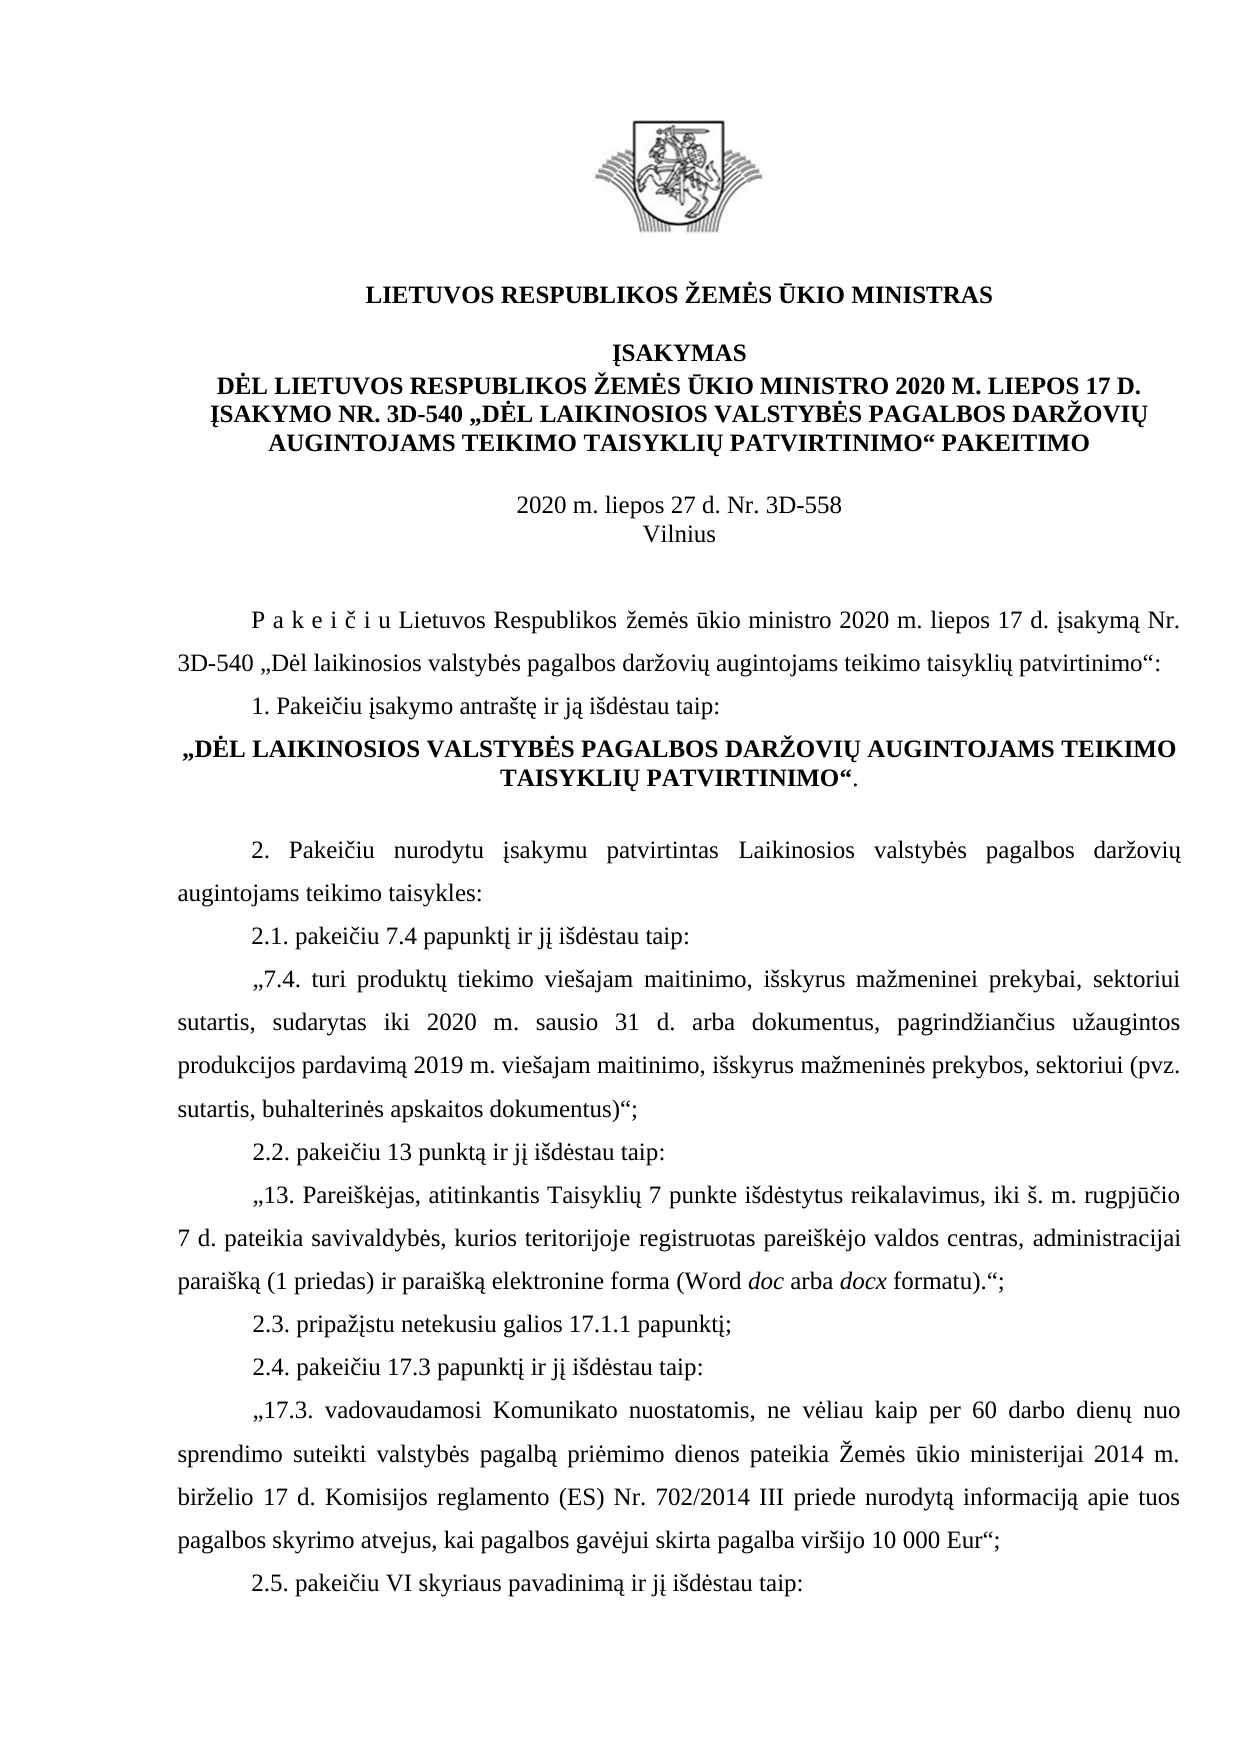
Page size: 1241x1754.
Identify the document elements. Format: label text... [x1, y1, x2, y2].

text LIETUVOS RESPUBLIKOS ŽEMĖS ŪKIO MINISTRAS [177, 280, 1181, 309]
text „13. Pareiškėjas, atitinkantis Taisyklių 7 punkte išdėstytus reikalavimus, iki š. m. rugpjūčio 7 d. pateikia savivaldybės, kurios teritorijoje registruotas pareiškėjo valdos centras, administracijai paraišką (1 priedas) ir paraišką elektronine forma (Word doc arba docx formatu).“; [177, 1180, 1181, 1295]
text 2020 m. liepos 27 d. Nr. 3D-558 [177, 490, 1181, 519]
text ĮSAKYMAS [177, 338, 1181, 366]
text 2.3. pripažįstu netekusiu galios 17.1.1 papunktį; [177, 1309, 1181, 1338]
text 2.4. pakeičiu 17.3 papunktį ir jį išdėstau taip: [177, 1352, 1181, 1381]
text „17.3. vadovaudamosi Komunikato nuostatomis, ne vėliau kaip per 60 darbo dienų nuo sprendimo suteikti valstybės pagalbą priėmimo dienos pateikia Žemės ūkio ministerijai 2014 m. birželio 17 d. Komisijos reglamento (ES) Nr. 702/2014 III priede nurodytą informaciją apie tuos pagalbos skyrimo atvejus, kai pagalbos gavėjui skirta pagalba viršijo 10 000 Eur“; [177, 1396, 1181, 1554]
text 2.2. pakeičiu 13 punktą ir jį išdėstau taip: [177, 1137, 1181, 1166]
text 2. Pakeičiu nurodytu įsakymu patvirtintas Laikinosios valstybės pagalbos daržovių augintojams teikimo taisykles: [177, 835, 1181, 907]
text 1. Pakeičiu įsakymo antraštę ir ją išdėstau taip: [177, 691, 1181, 720]
text Vilnius [177, 519, 1181, 547]
text P a k e i č i u Lietuvos Respublikos žemės ūkio ministro 2020 m. liepos 17 d. įsakymą Nr. 3D-540 „Dėl laikinosios valstybės pagalbos daržovių augintojams teikimo taisyklių patvirtinimo“: [177, 605, 1181, 677]
text DĖL LIETUVOS RESPUBLIKOS ŽEMĖS ŪKIO MINISTRO 2020 M. LIEPOS 17 D. ĮSAKYMO NR. 3D-540 „DĖL LAIKINOSIOS VALSTYBĖS PAGALBOS DARŽOVIŲ AUGINTOJAMS TEIKIMO TAISYKLIŲ PATVIRTINIMO“ PAKEITIMO [177, 371, 1181, 457]
text 2.1. pakeičiu 7.4 papunktį ir jį išdėstau taip: [177, 921, 1181, 950]
text „DĖL LAIKINOSIOS VALSTYBĖS PAGALBOS DARŽOVIŲ AUGINTOJAMS TEIKIMO TAISYKLių patvirtinimo“. [177, 734, 1181, 792]
text 2.5. pakeičiu VI skyriaus pavadinimą ir jį išdėstau taip: [177, 1568, 1181, 1597]
text „7.4. turi produktų tiekimo viešajam maitinimo, išskyrus mažmeninei prekybai, sektoriui sutartis, sudarytas iki 2020 m. sausio 31 d. arba dokumentus, pagrindžiančius užaugintos produkcijos pardavimą 2019 m. viešajam maitinimo, išskyrus mažmeninės prekybos, sektoriui (pvz. sutartis, buhalterinės apskaitos dokumentus)“; [177, 964, 1181, 1122]
